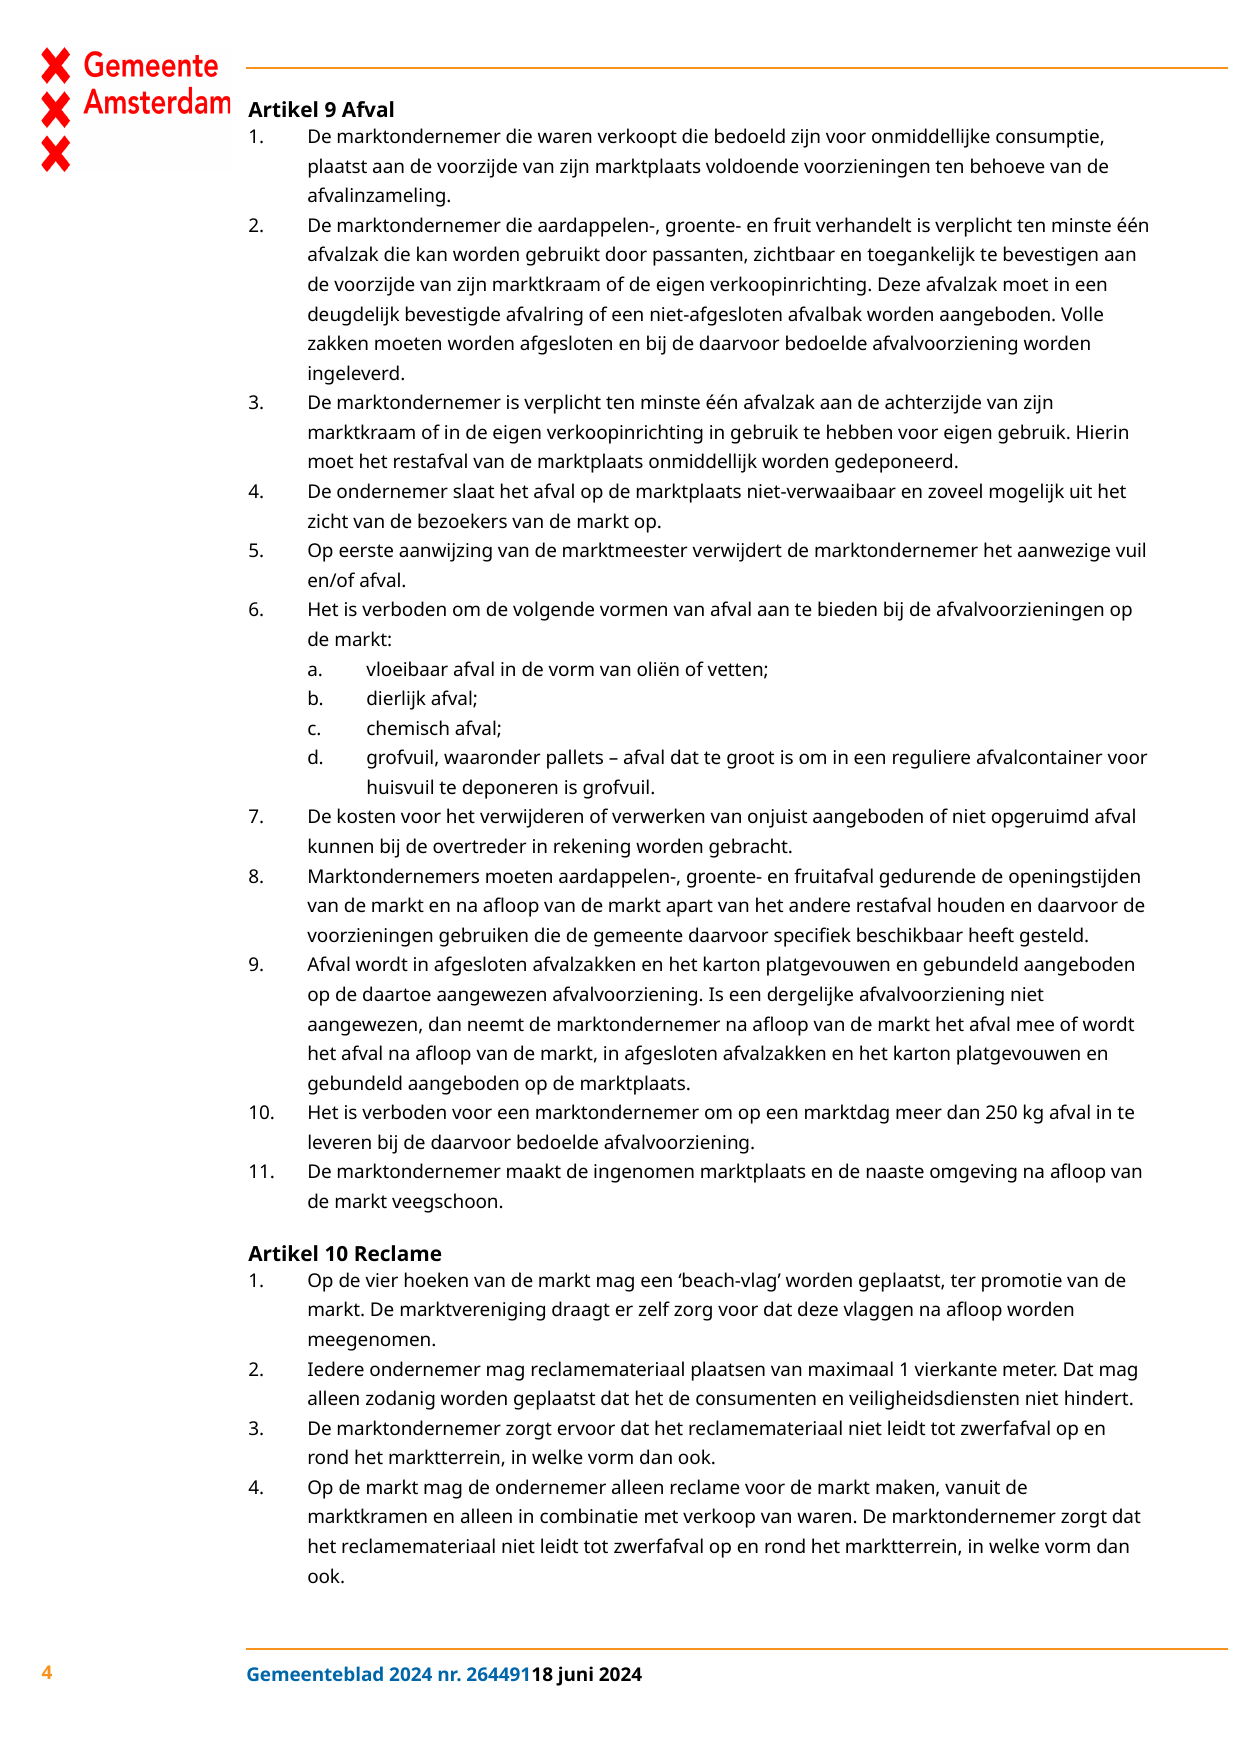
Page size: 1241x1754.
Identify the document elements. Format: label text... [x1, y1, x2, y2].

list Afval wordt in afgesloten afvalzakken en het karton platgevouwen en gebundeld aangeboden op de daartoe aangewezen afvalvoorziening. Is een dergelijke afvalvoorziening niet aangewezen, dan neemt de marktondernemer na afloop van de markt het afval mee of wordt het afval na afloop van de markt, in afgesloten afvalzakken en het karton platgevouwen en gebundeld aangeboden op de marktplaats. [248, 952, 1152, 1096]
list De marktondernemer maakt de ingenomen marktplaats en de naaste omgeving na afloop van de markt veegschoon. [248, 1159, 1152, 1214]
list Het is verboden om de volgende vormen van afval aan te bieden bij de afvalvoorzieningen op de markt: [248, 597, 1152, 652]
list vloeibaar afval in de vorm van oliën of vetten; [307, 656, 1152, 681]
list Het is verboden voor een marktondernemer om op een marktdag meer dan 250 kg afval in te leveren bij de daarvoor bedoelde afvalvoorziening. [248, 1099, 1152, 1155]
list grofvuil, waaronder pallets – afval dat te groot is om in een reguliere afvalcontainer voor huisvuil te deponeren is grofvuil. [307, 744, 1152, 800]
list De ondernemer slaat het afval op de marktplaats niet-verwaaibaar en zoveel mogelijk uit het zicht van de bezoekers van de markt op. [248, 478, 1152, 533]
list chemisch afval; [307, 715, 1152, 741]
list Marktondernemers moeten aardappelen-, groente- en fruitafval gedurende de openingstijden van de markt en na afloop van de markt apart van het andere restafval houden en daarvoor de voorzieningen gebruiken die de gemeente daarvoor specifiek beschikbaar heeft gesteld. [248, 863, 1152, 948]
text Artikel 9 Afval [248, 95, 1152, 123]
list De marktondernemer is verplicht ten minste één afvalzak aan de achterzijde van zijn marktkraam of in de eigen verkoopinrichting in gebruik te hebben voor eigen gebruik. Hierin moet het restafval van de marktplaats onmiddellijk worden gedeponeerd. [248, 389, 1152, 474]
list De marktondernemer die aardappelen-, groente- en fruit verhandelt is verplicht ten minste één afvalzak die kan worden gebruikt door passanten, zichtbaar en toegankelijk te bevestigen aan de voorzijde van zijn marktkraam of de eigen verkoopinrichting. Deze afvalzak moet in een deugdelijk bevestigde afvalring of een niet-afgesloten afvalbak worden aangeboden. Volle zakken moeten worden afgesloten en bij de daarvoor bedoelde afvalvoorziening worden ingeleverd. [248, 212, 1152, 386]
list Op de markt mag de ondernemer alleen reclame voor de markt maken, vanuit de marktkramen en alleen in combinatie met verkoop van waren. De marktondernemer zorgt dat het reclamemateriaal niet leidt tot zwerfafval op en rond het marktterrein, in welke vorm dan ook. [248, 1474, 1152, 1589]
picture [41, 47, 231, 172]
list Iedere ondernemer mag reclamemateriaal plaatsen van maximaal 1 vierkante meter. Dat mag alleen zodanig worden geplaatst dat het de consumenten en veiligheidsdiensten niet hindert. [248, 1356, 1152, 1411]
list De marktondernemer die waren verkoopt die bedoeld zijn voor onmiddellijke consumptie, plaatst aan de voorzijde van zijn marktplaats voldoende voorzieningen ten behoeve van de afvalinzameling. [248, 123, 1152, 208]
list De marktondernemer zorgt ervoor dat het reclamemateriaal niet leidt tot zwerfafval op en rond het marktterrein, in welke vorm dan ook. [248, 1415, 1152, 1470]
list Op eerste aanwijzing van de marktmeester verwijdert de marktondernemer het aanwezige vuil en/of afval. [248, 537, 1152, 593]
text Artikel 10 Reclame [248, 1239, 1152, 1267]
list dierlijk afval; [307, 685, 1152, 711]
list Op de vier hoeken van de markt mag een ‘beach-vlag’ worden geplaatst, ter promotie van de markt. De marktvereniging draagt er zelf zorg voor dat deze vlaggen na afloop worden meegenomen. [248, 1267, 1152, 1352]
list De kosten voor het verwijderen of verwerken van onjuist aangeboden of niet opgeruimd afval kunnen bij de overtreder in rekening worden gebracht. [248, 804, 1152, 859]
